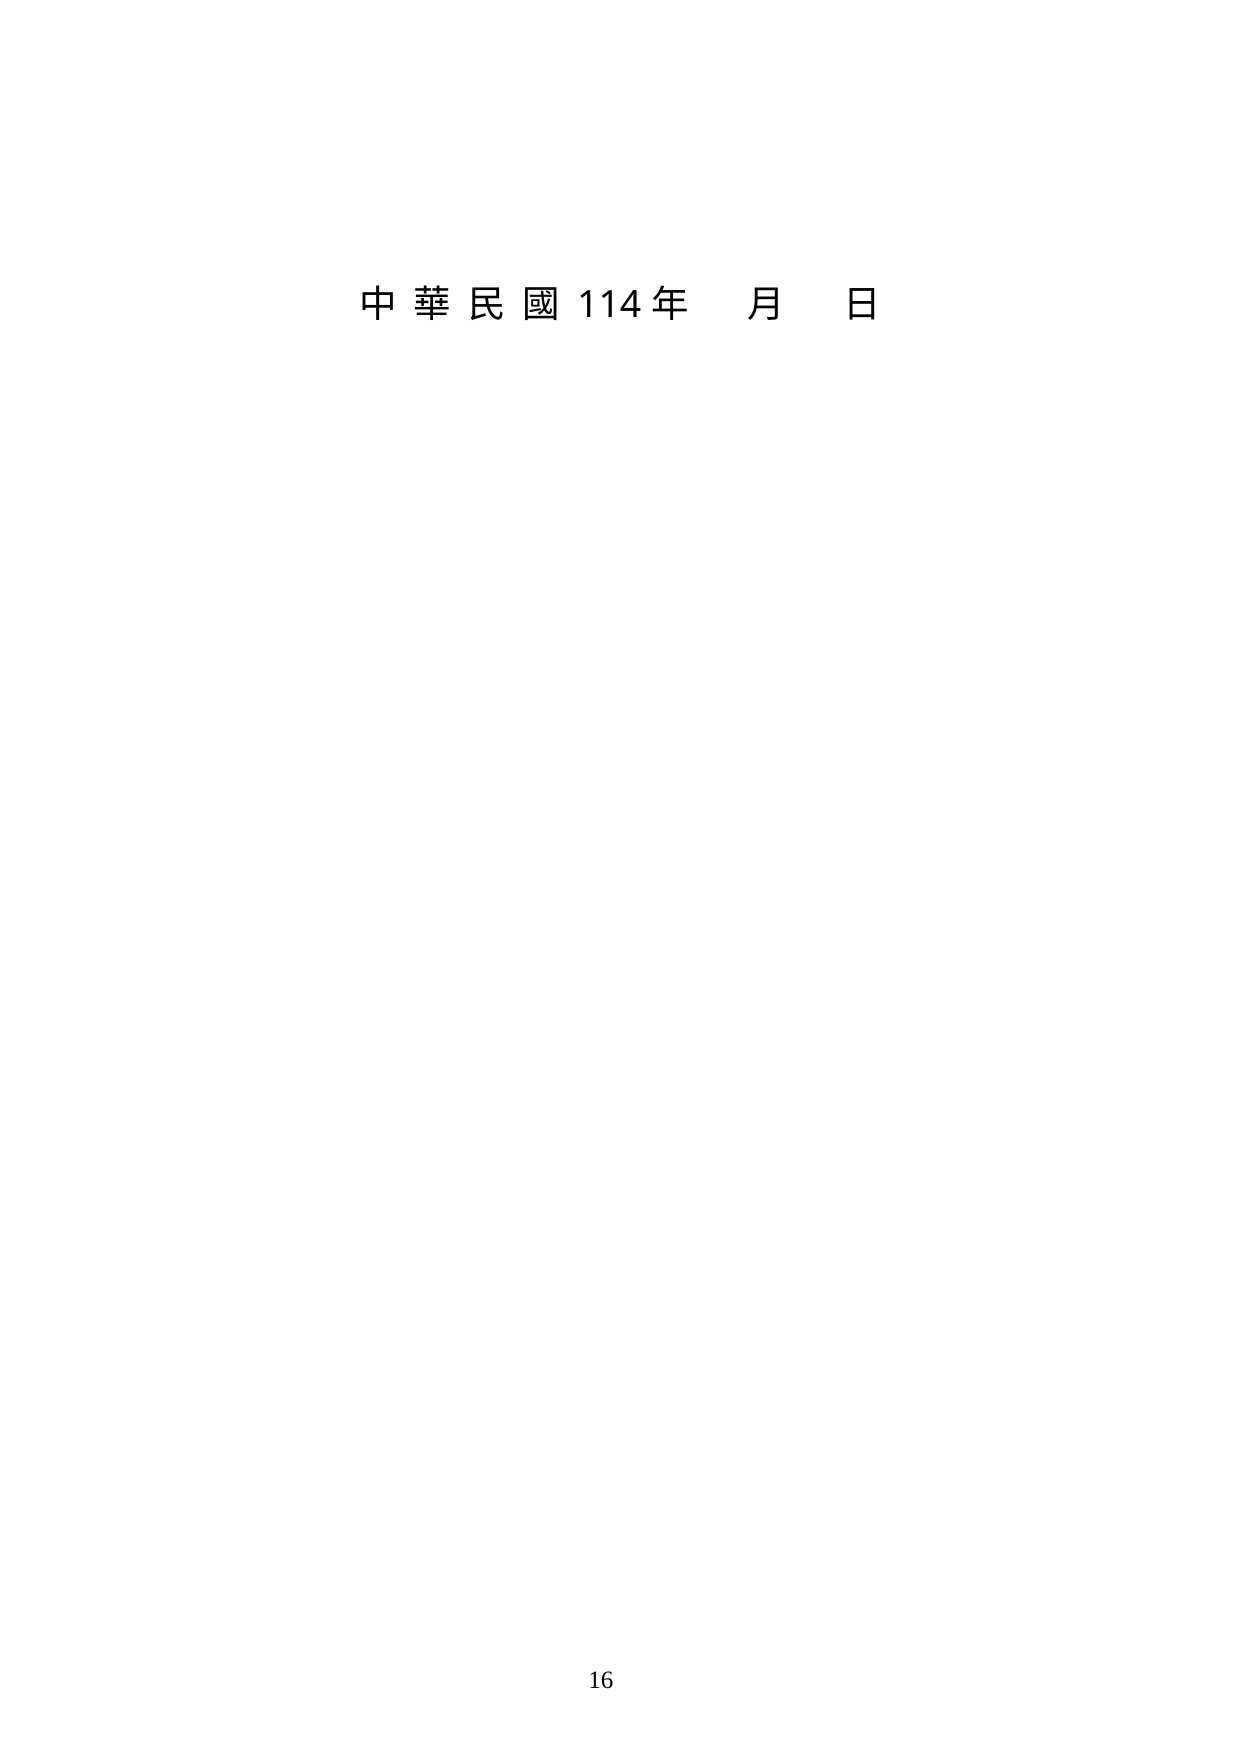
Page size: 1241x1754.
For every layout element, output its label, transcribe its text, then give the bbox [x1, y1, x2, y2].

text 中 華 民 國 114 年 月 日 [118, 260, 1122, 322]
